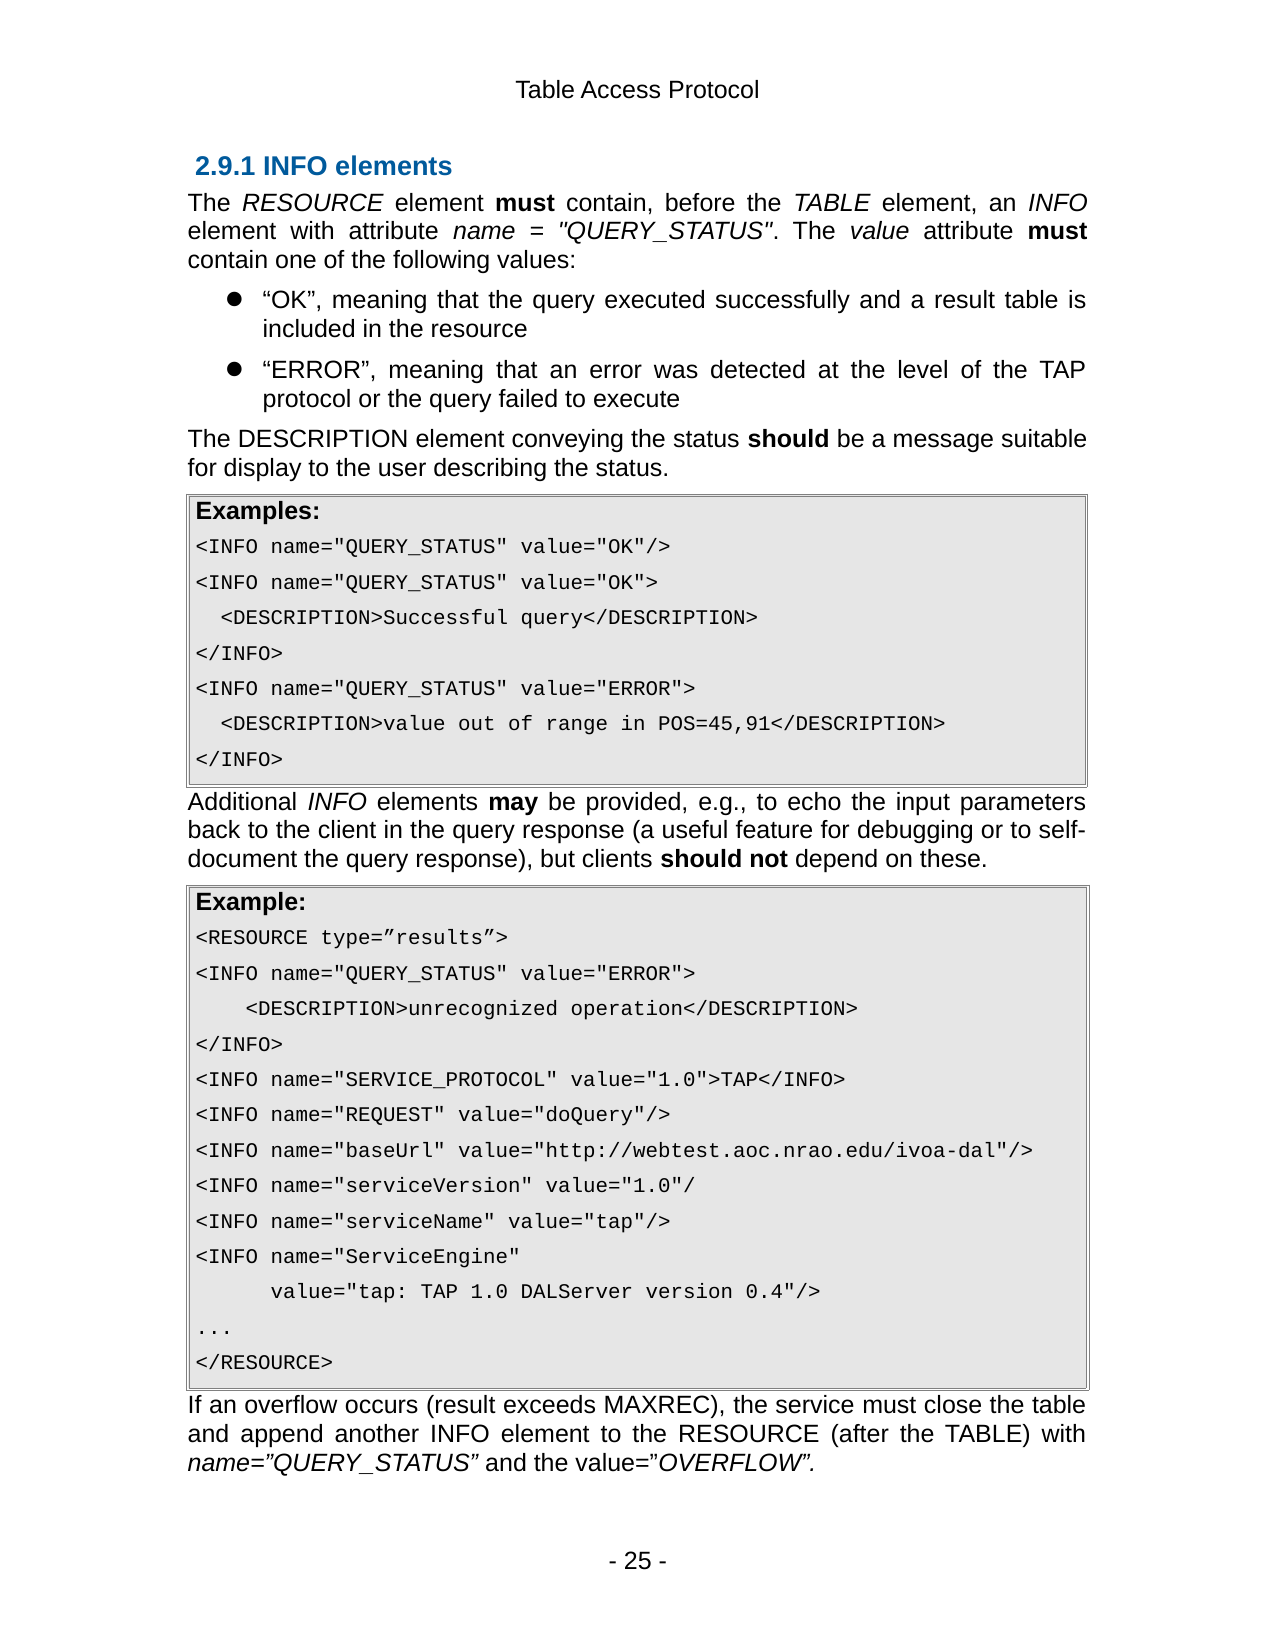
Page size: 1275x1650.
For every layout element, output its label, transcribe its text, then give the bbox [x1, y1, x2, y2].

text If an overflow occurs (result exceeds MAXREC), the service must close the table and append another INFO element to the RESOURCE (after the TABLE) with name=”QUERY_STATUS” and the value=”OVERFLOW”. [187, 1391, 1087, 1476]
table_header Examples: <INFO name="QUERY_STATUS" value="OK"/> <INFO name="QUERY_STATUS" value="OK"> <DESCRIPTION>Successful query</DESCRIPTION> </INFO> <INFO name="QUERY_STATUS" value="ERROR"> <DESCRIPTION>value out of range in POS=45,91</DESCRIPTION> </INFO> [190, 497, 1085, 784]
list “ERROR”, meaning that an error was detected at the level of the TAP protocol or the query failed to execute [225, 355, 1087, 412]
text Additional INFO elements may be provided, e.g., to echo the input parameters back to the client in the query response (a useful feature for debugging or to self-document the query response), but clients should not depend on these. [187, 788, 1087, 873]
list “OK”, meaning that the query executed successfully and a result table is included in the resource [225, 286, 1087, 343]
table_header Example: <RESOURCE type=”results”> <INFO name="QUERY_STATUS" value="ERROR"> <DESCRIPTION>unrecognized operation</DESCRIPTION> </INFO> <INFO name="SERVICE_PROTOCOL" value="1.0">TAP</INFO> <INFO name="REQUEST" value="doQuery"/> <INFO name="baseUrl" value="http://webtest.aoc.nrao.edu/ivoa-dal"/> <INFO name="serviceVersion" value="1.0"/ <INFO name="serviceName" value="tap"/> <INFO name="ServiceEngine" value="tap: TAP 1.0 DALServer version 0.4"/> ... </RESOURCE> [190, 888, 1086, 1388]
subtitle INFO elements [187, 150, 1087, 181]
text The DESCRIPTION element conveying the status should be a message suitable for display to the user describing the status. [187, 424, 1087, 482]
text The RESOURCE element must contain, before the TABLE element, an INFO element with attribute name = "QUERY_STATUS". The value attribute must contain one of the following values: [187, 187, 1087, 274]
